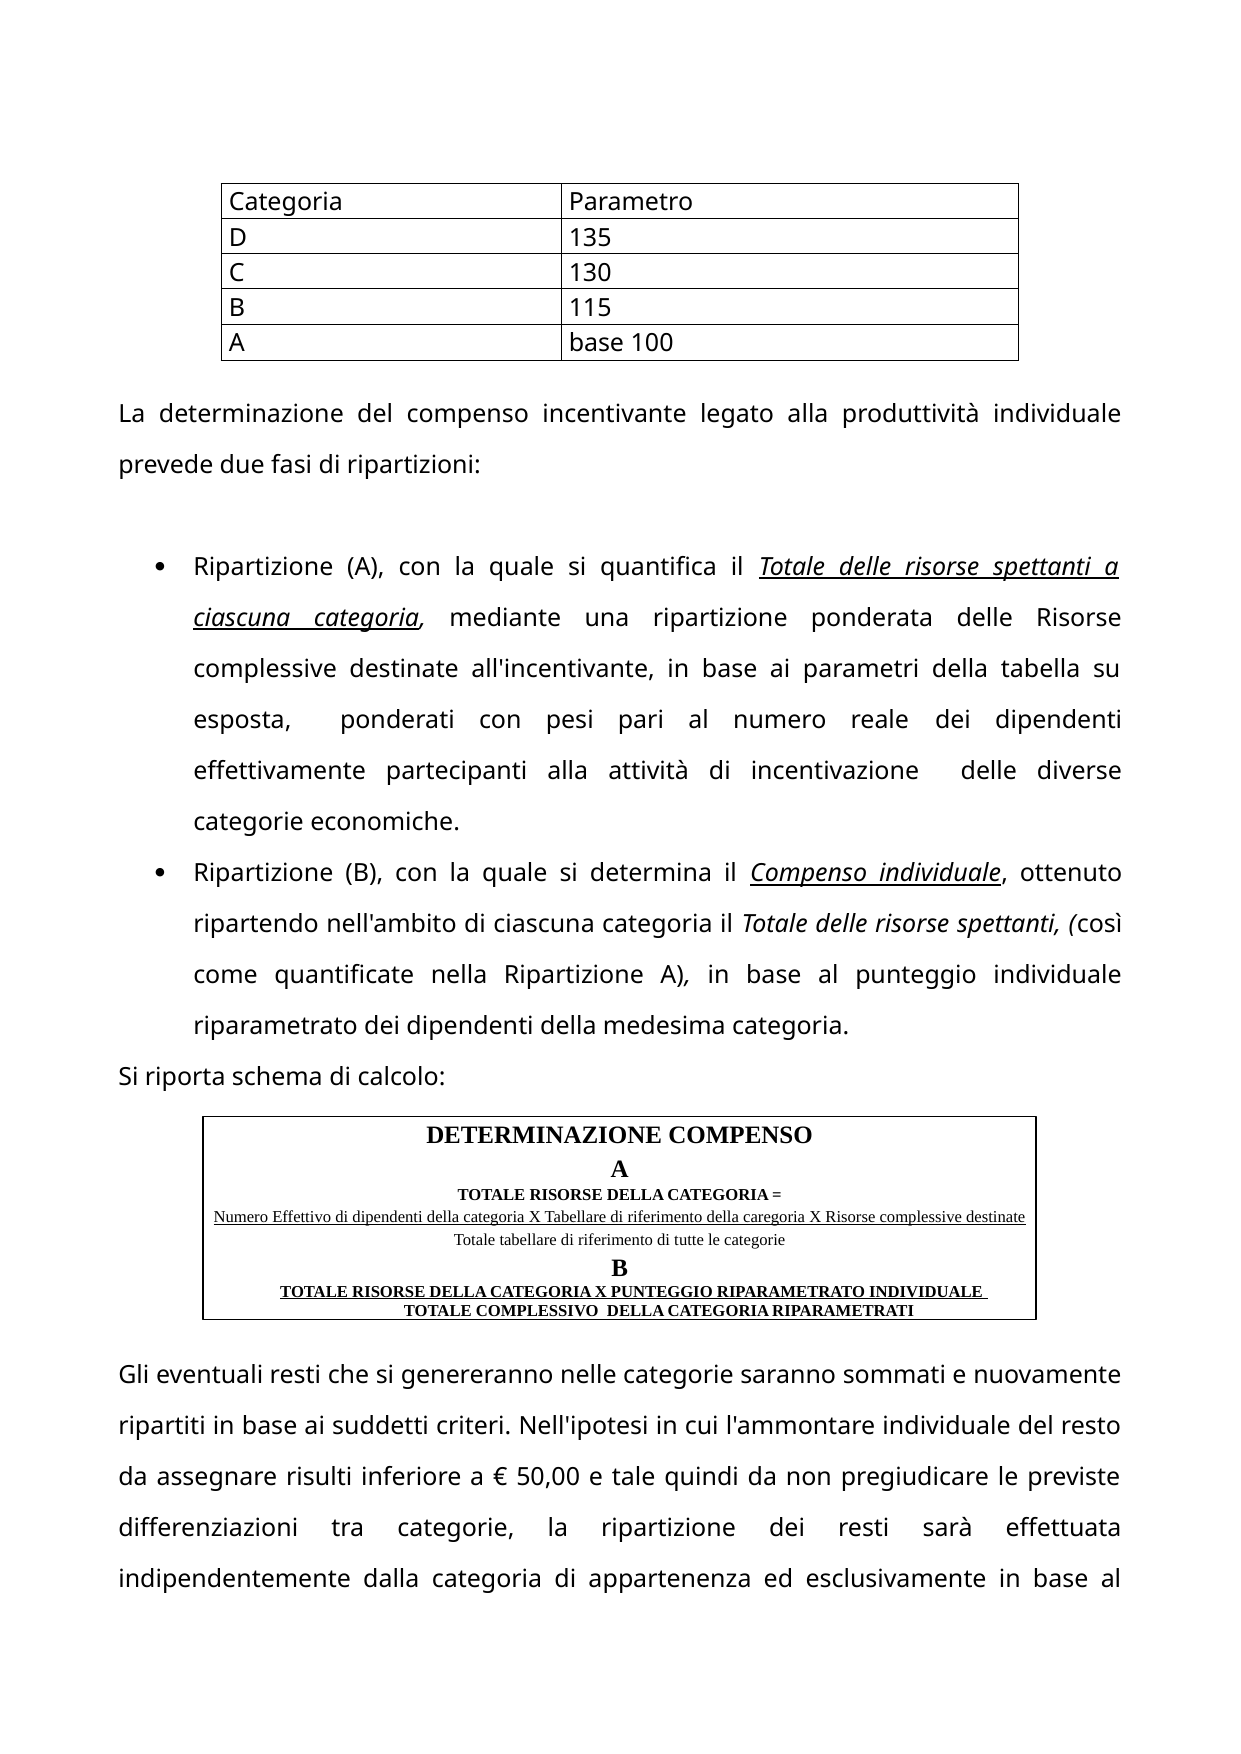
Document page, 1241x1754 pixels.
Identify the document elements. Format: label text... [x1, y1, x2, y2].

table_cell A [222, 325, 561, 360]
table_cell base 100 [562, 325, 1018, 360]
table_cell B [222, 289, 561, 323]
table_cell D [222, 219, 561, 253]
table_cell 130 [562, 254, 1018, 288]
text La determinazione del compenso incentivante legato alla produttività individuale prevede due fasi di ripartizioni: [118, 396, 1122, 481]
table_cell 135 [562, 219, 1018, 253]
table_cell C [222, 254, 561, 288]
text Gli eventuali resti che si genereranno nelle categorie saranno sommati e nuovamente ripartiti in base ai suddetti criteri. Nell'ipotesi in cui l'ammontare individuale del resto da assegnare risulti inferiore a € 50,00 e tale quindi da non pregiudicare le previste differenziazioni tra categorie, la ripartizione dei resti sarà effettuata indipendentemente dalla categoria di appartenenza ed esclusivamente in base al [118, 1356, 1122, 1595]
table_header Parametro [562, 184, 1018, 218]
list Ripartizione (A), con la quale si quantifica il Totale delle risorse spettanti a ciascuna categoria, mediante una ripartizione ponderata delle Risorse complessive destinate all'incentivante, in base ai parametri della tabella su esposta, ponderati con pesi pari al numero reale dei dipendenti effettivamente partecipanti alla attività di incentivazione delle diverse categorie economiche. [156, 549, 1122, 838]
table_header Categoria [222, 184, 561, 218]
list Ripartizione (B), con la quale si determina il Compenso individuale, ottenuto ripartendo nell'ambito di ciascuna categoria il Totale delle risorse spettanti, (così come quantificate nella Ripartizione A), in base al punteggio individuale riparametrato dei dipendenti della medesima categoria. [156, 855, 1122, 1042]
text Si riporta schema di calcolo: [118, 1059, 1122, 1093]
table_cell 115 [562, 289, 1018, 323]
